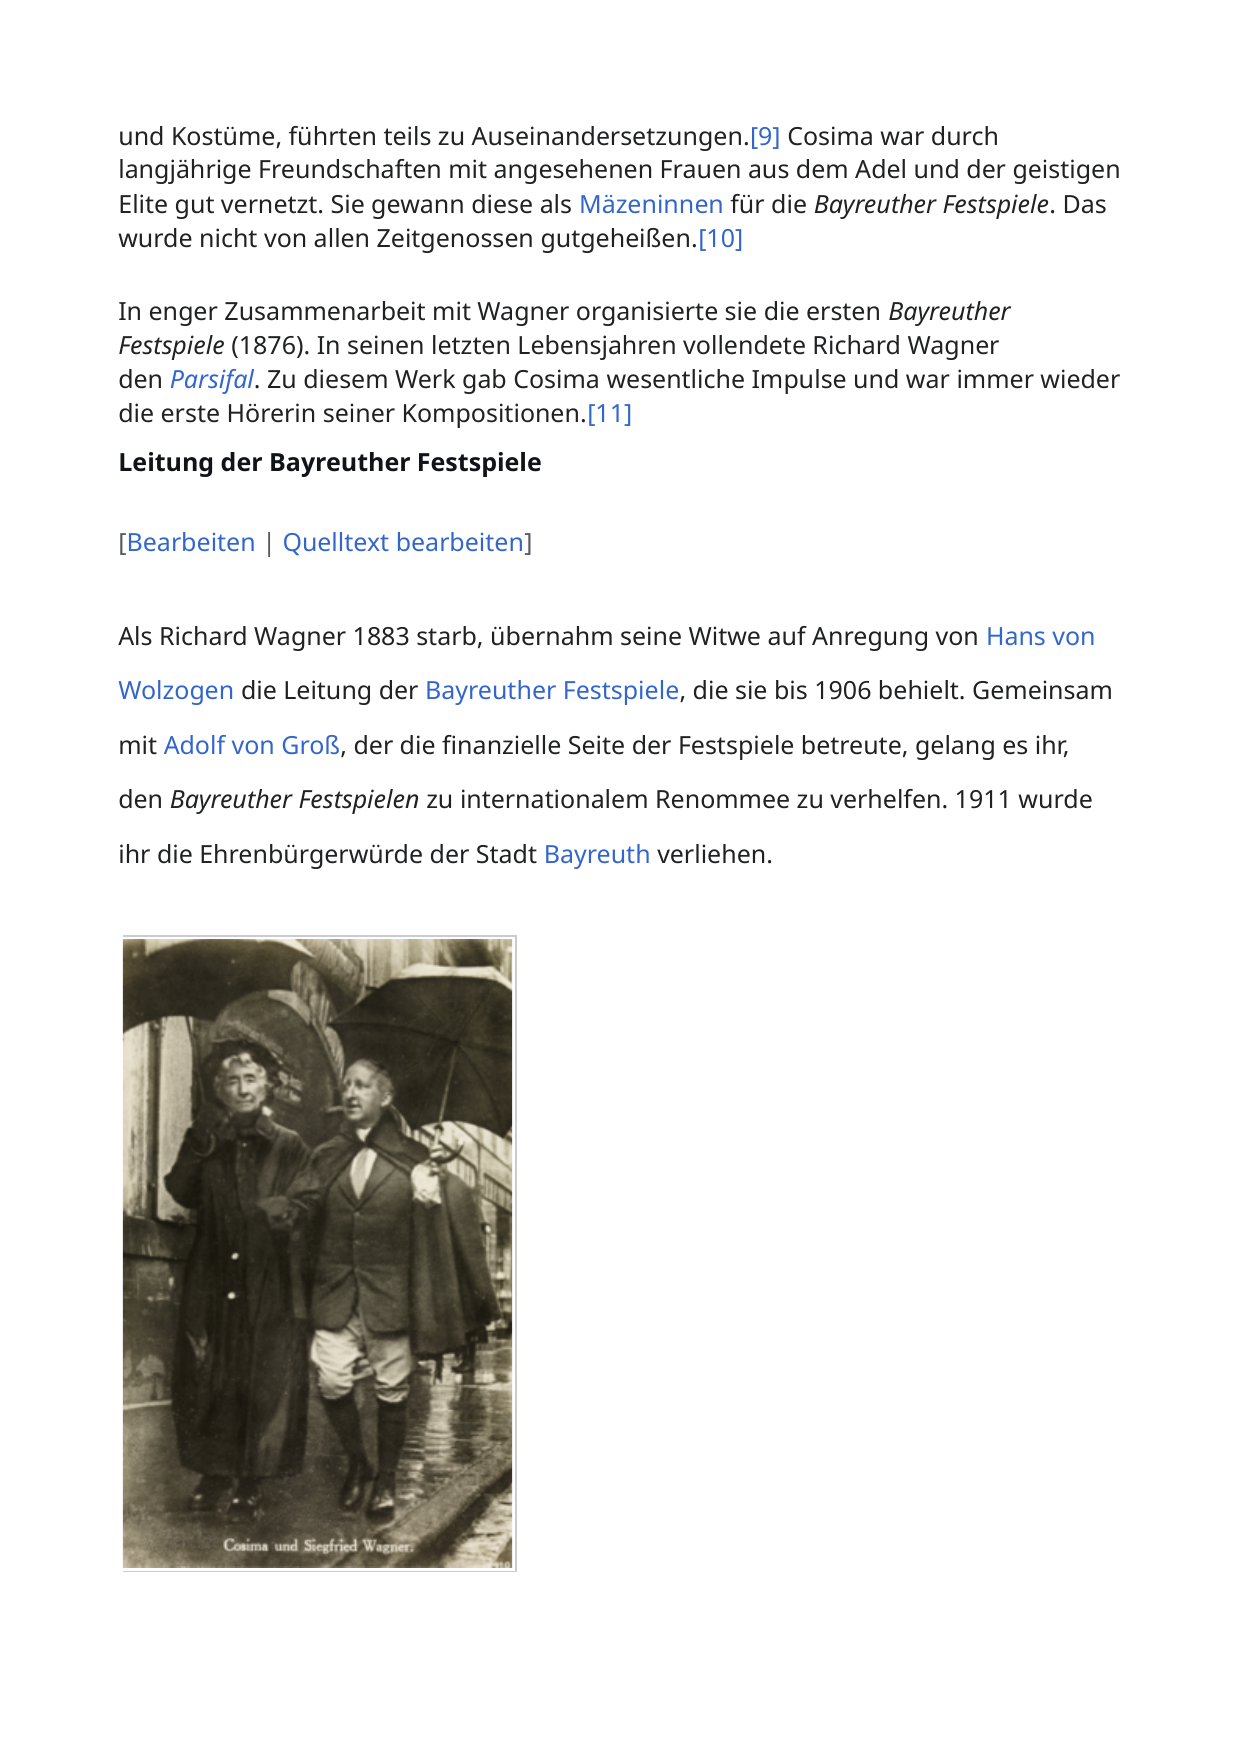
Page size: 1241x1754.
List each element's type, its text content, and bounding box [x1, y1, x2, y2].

text [Bearbeiten | Quelltext bearbeiten] [118, 524, 1122, 558]
text Als Richard Wagner 1883 starb, übernahm seine Witwe auf Anregung von Hans von Wolzogen die Leitung der Bayreuther Festspiele, die sie bis 1906 behielt. Gemeinsam mit Adolf von Groß, der die finanzielle Seite der Festspiele betreute, gelang es ihr, den Bayreuther Festspielen zu internationalem Renommee zu verhelfen. 1911 wurde ihr die Ehrenbürgerwürde der Stadt Bayreuth verliehen. [118, 618, 1122, 870]
text In enger Zusammenarbeit mit Wagner organisierte sie die ersten Bayreuther Festspiele (1876). In seinen letzten Lebensjahren vollendete Richard Wagner den Parsifal. Zu diesem Werk gab Cosima wesentliche Impulse und war immer wieder die erste Hörerin seiner Kompositionen.[11] [118, 294, 1122, 430]
subtitle Leitung der Bayreuther Festspiele [118, 445, 1122, 479]
text und Kostüme, führten teils zu Auseinandersetzungen.[9] Cosima war durch langjährige Freundschaften mit angesehenen Frauen aus dem Adel und der geistigen Elite gut vernetzt. Sie gewann diese als Mäzeninnen für die Bayreuther Festspiele. Das wurde nicht von allen Zeitgenossen gutgeheißen.[10] [118, 118, 1122, 254]
picture [122, 939, 513, 1568]
